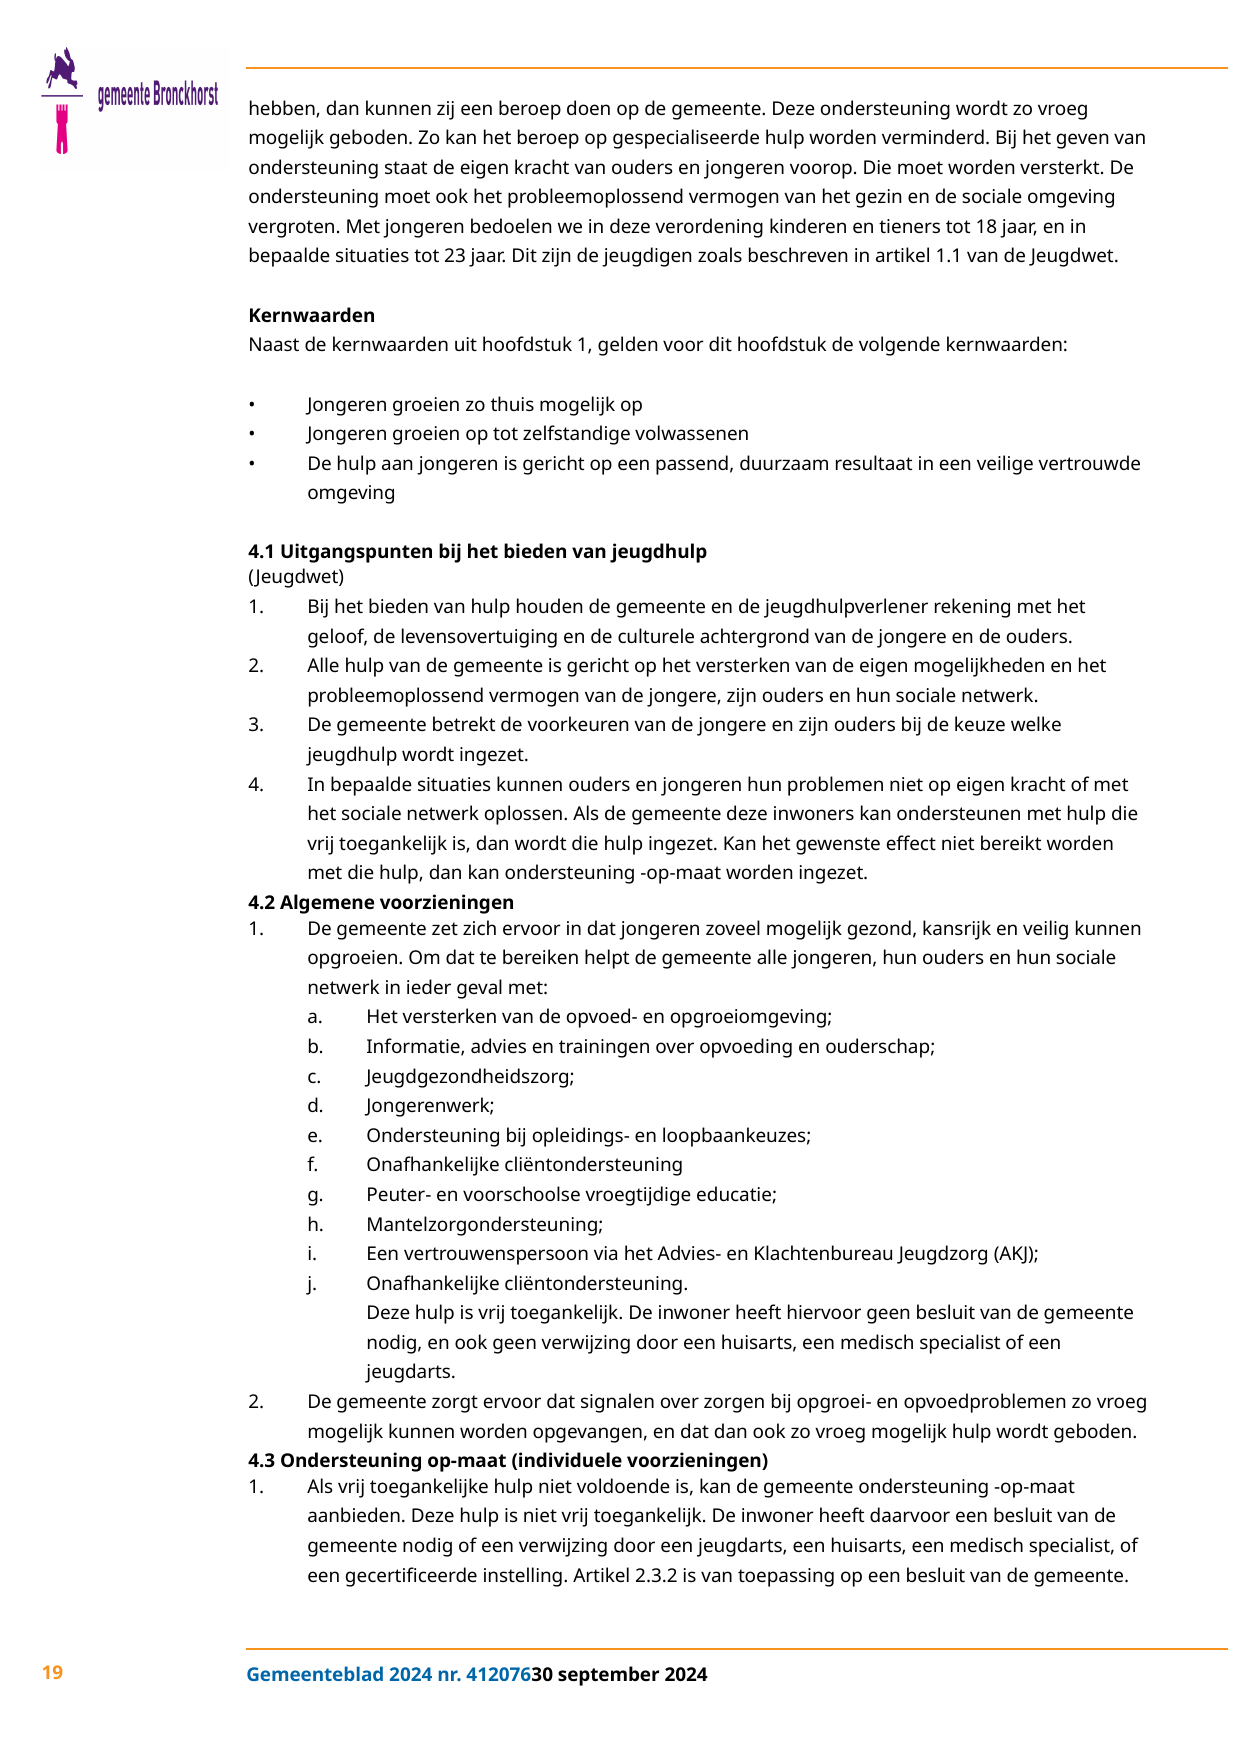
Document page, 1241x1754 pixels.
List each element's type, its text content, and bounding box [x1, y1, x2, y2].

list Onafhankelijke cliëntondersteuning. [307, 1270, 1152, 1296]
list Peuter- en voorschoolse vroegtijdige educatie; [307, 1181, 1152, 1207]
list Deze hulp is vrij toegankelijk. De inwoner heeft hiervoor geen besluit van de gemeente nodig, en ook geen verwijzing door een huisarts, een medisch specialist of een jeugdarts. [307, 1299, 1152, 1384]
list Ondersteuning bij opleidings- en loopbaankeuzes; [307, 1122, 1152, 1148]
list Alle hulp van de gemeente is gericht op het versterken van de eigen mogelijkheden en het probleemoplossend vermogen van de jongere, zijn ouders en hun sociale netwerk. [248, 652, 1152, 708]
text 4.1 Uitgangspunten bij het bieden van jeugdhulp [248, 538, 1152, 564]
text 4.2 Algemene voorzieningen [248, 889, 1152, 915]
text (Jeugdwet) [248, 564, 1152, 589]
picture [41, 47, 231, 172]
list Jongerenwerk; [307, 1092, 1152, 1118]
list In bepaalde situaties kunnen ouders en jongeren hun problemen niet op eigen kracht of met het sociale netwerk oplossen. Als de gemeente deze inwoners kan ondersteunen met hulp die vrij toegankelijk is, dan wordt die hulp ingezet. Kan het gewenste effect niet bereikt worden met die hulp, dan kan ondersteuning -op-maat worden ingezet. [248, 771, 1152, 885]
list De gemeente zet zich ervoor in dat jongeren zoveel mogelijk gezond, kansrijk en veilig kunnen opgroeien. Om dat te bereiken helpt de gemeente alle jongeren, hun ouders en hun sociale netwerk in ieder geval met: [248, 915, 1152, 1000]
table_header Kernwaarden Naast de kernwaarden uit hoofdstuk 1, gelden voor dit hoofdstuk de volgende kernwaarden: Jongeren groeien zo thuis mogelijk op Jongeren groeien op tot zelfstandige volwassenen De hulp aan jongeren is gericht op een passend, duurzaam resultaat in een veilige vertrouwde omgeving [248, 302, 1152, 505]
list Een vertrouwenspersoon via het Advies- en Klachtenbureau Jeugdzorg (AKJ); [307, 1240, 1152, 1266]
list De gemeente betrekt de voorkeuren van de jongere en zijn ouders bij de keuze welke jeugdhulp wordt ingezet. [248, 712, 1152, 767]
list Jeugdgezondheidszorg; [307, 1063, 1152, 1088]
text 4.3 Ondersteuning op-maat (individuele voorzieningen) [248, 1447, 1152, 1473]
text hebben, dan kunnen zij een beroep doen op de gemeente. Deze ondersteuning wordt zo vroeg mogelijk geboden. Zo kan het beroep op gespecialiseerde hulp worden verminderd. Bij het geven van ondersteuning staat de eigen kracht van ouders en jongeren voorop. Die moet worden versterkt. De ondersteuning moet ook het probleemoplossend vermogen van het gezin en de sociale omgeving vergroten. Met jongeren bedoelen we in deze verordening kinderen en tieners tot 18 jaar, en in bepaalde situaties tot 23 jaar. Dit zijn de jeugdigen zoals beschreven in artikel 1.1 van de Jeugdwet. [248, 95, 1152, 268]
list Onafhankelijke cliëntondersteuning [307, 1152, 1152, 1177]
list Het versterken van de opvoed- en opgroeiomgeving; [307, 1004, 1152, 1029]
list Mantelzorgondersteuning; [307, 1211, 1152, 1236]
list Informatie, advies en trainingen over opvoeding en ouderschap; [307, 1033, 1152, 1059]
list Bij het bieden van hulp houden de gemeente en de jeugdhulpverlener rekening met het geloof, de levensovertuiging en de culturele achtergrond van de jongere en de ouders. [248, 593, 1152, 649]
list De gemeente zorgt ervoor dat signalen over zorgen bij opgroei- en opvoedproblemen zo vroeg mogelijk kunnen worden opgevangen, en dat dan ook zo vroeg mogelijk hulp wordt geboden. [248, 1388, 1152, 1443]
list Als vrij toegankelijke hulp niet voldoende is, kan de gemeente ondersteuning -op-maat aanbieden. Deze hulp is niet vrij toegankelijk. De inwoner heeft daarvoor een besluit van de gemeente nodig of een verwijzing door een jeugdarts, een huisarts, een medisch specialist, of een gecertificeerde instelling. Artikel 2.3.2 is van toepassing op een besluit van de gemeente. [248, 1473, 1152, 1588]
